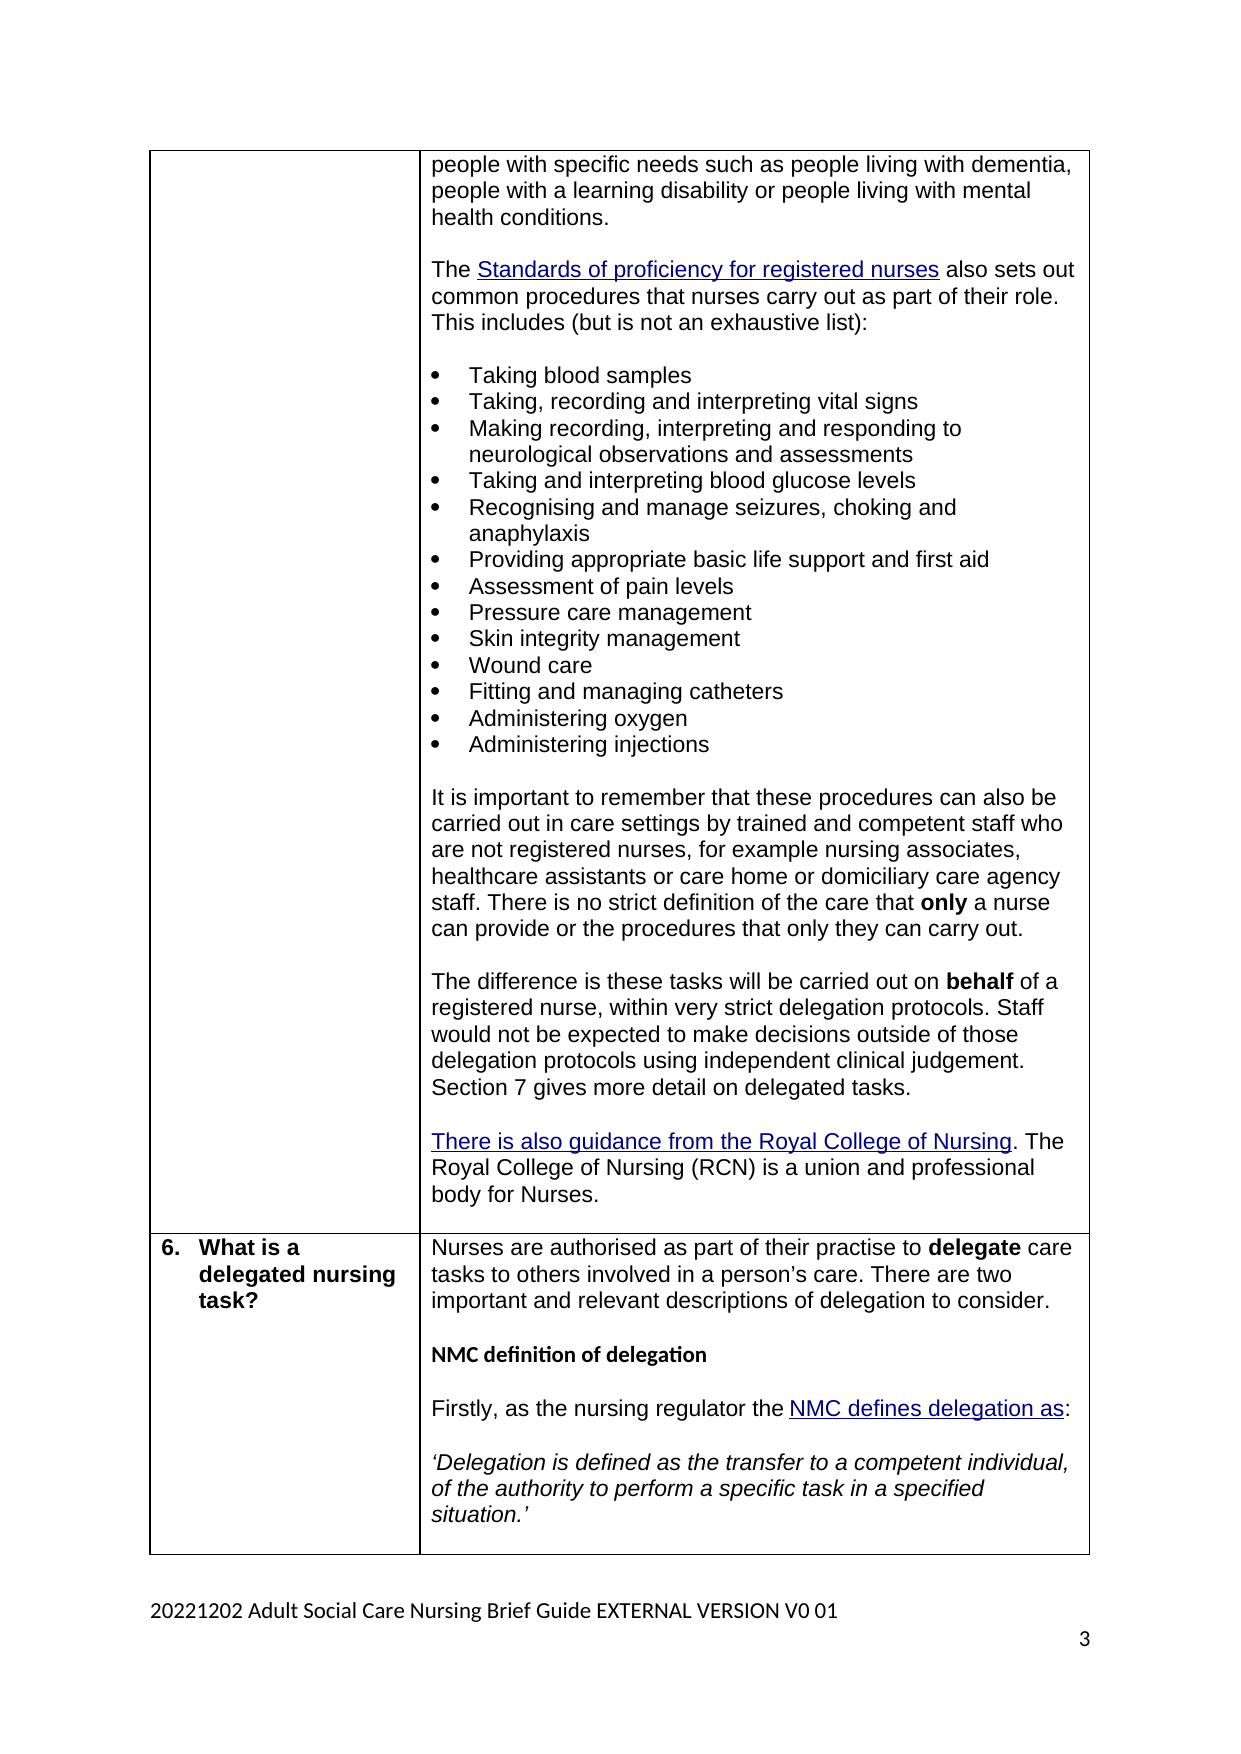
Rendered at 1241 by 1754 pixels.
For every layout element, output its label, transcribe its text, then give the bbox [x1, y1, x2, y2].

table_cell Nurses are authorised as part of their practise to delegate care tasks to others involved in a person’s care. There are two important and relevant descriptions of delegation to consider. NMC definition of delegation Firstly, as the nursing regulator the NMC defines delegation as: ‘Delegation is defined as the transfer to a competent individual, of the authority to perform a specific task in a specified situation.’ [421, 1234, 1089, 1554]
table_cell What is a delegated nursing task? [151, 1234, 419, 1554]
table_cell people with specific needs such as people living with dementia, people with a learning disability or people living with mental health conditions. The Standards of proficiency for registered nurses also sets out common procedures that nurses carry out as part of their role. This includes (but is not an exhaustive list): Taking blood samples Taking, recording and interpreting vital signs Making recording, interpreting and responding to neurological observations and assessments Taking and interpreting blood glucose levels Recognising and manage seizures, choking and anaphylaxis Providing appropriate basic life support and first aid Assessment of pain levels Pressure care management Skin integrity management Wound care Fitting and managing catheters Administering oxygen Administering injections It is important to remember that these procedures can also be carried out in care settings by trained and competent staff who are not registered nurses, for example nursing associates, healthcare assistants or care home or domiciliary care agency staff. There is no strict definition of the care that only a nurse can provide or the procedures that only they can carry out. The difference is these tasks will be carried out on behalf of a registered nurse, within very strict delegation protocols. Staff would not be expected to make decisions outside of those delegation protocols using independent clinical judgement. Section 7 gives more detail on delegated tasks. There is also guidance from the Royal College of Nursing. The Royal College of Nursing (RCN) is a union and professional body for Nurses. [421, 151, 1089, 1233]
table_cell [151, 151, 419, 1233]
